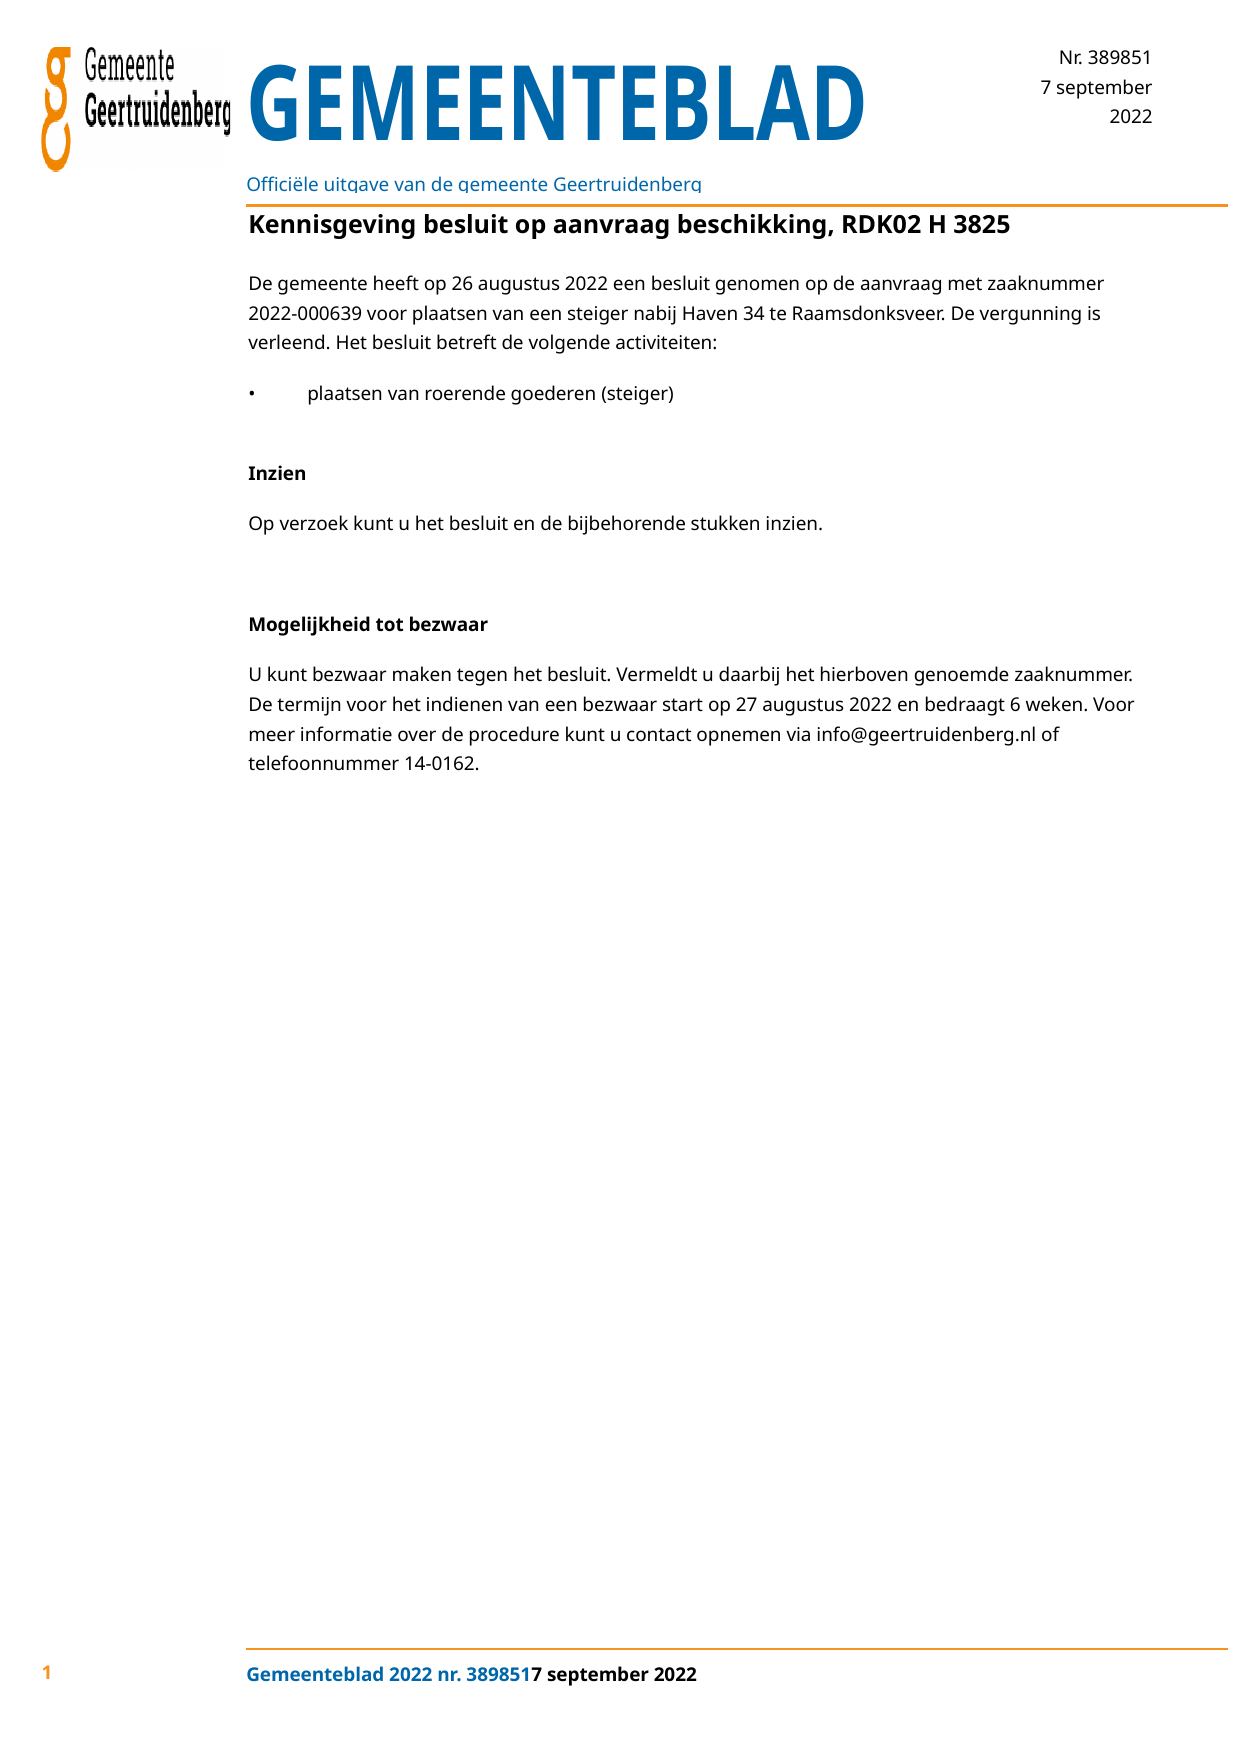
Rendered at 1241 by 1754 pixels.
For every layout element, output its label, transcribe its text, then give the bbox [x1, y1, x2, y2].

list plaatsen van roerende goederen (steiger) [248, 380, 1152, 406]
text De gemeente heeft op 26 augustus 2022 een besluit genomen op de aanvraag met zaaknummer 2022-000639 voor plaatsen van een steiger nabij Haven 34 te Raamsdonksveer. De vergunning is verleend. Het besluit betreft de volgende activiteiten: [248, 270, 1152, 355]
text Kennisgeving besluit op aanvraag beschikking, RDK02 H 3825 [248, 207, 1152, 241]
picture [41, 47, 231, 172]
text Mogelijkheid tot bezwaar [248, 611, 1152, 637]
text Inzien [248, 460, 1152, 486]
text Op verzoek kunt u het besluit en de bijbehorende stukken inzien. [248, 510, 1152, 536]
text U kunt bezwaar maken tegen het besluit. Vermeldt u daarbij het hierboven genoemde zaaknummer. De termijn voor het indienen van een bezwaar start op 27 augustus 2022 en bedraagt 6 weken. Voor meer informatie over de procedure kunt u contact opnemen via info@geertruidenberg.nl of telefoonnummer 14-0162. [248, 662, 1152, 776]
